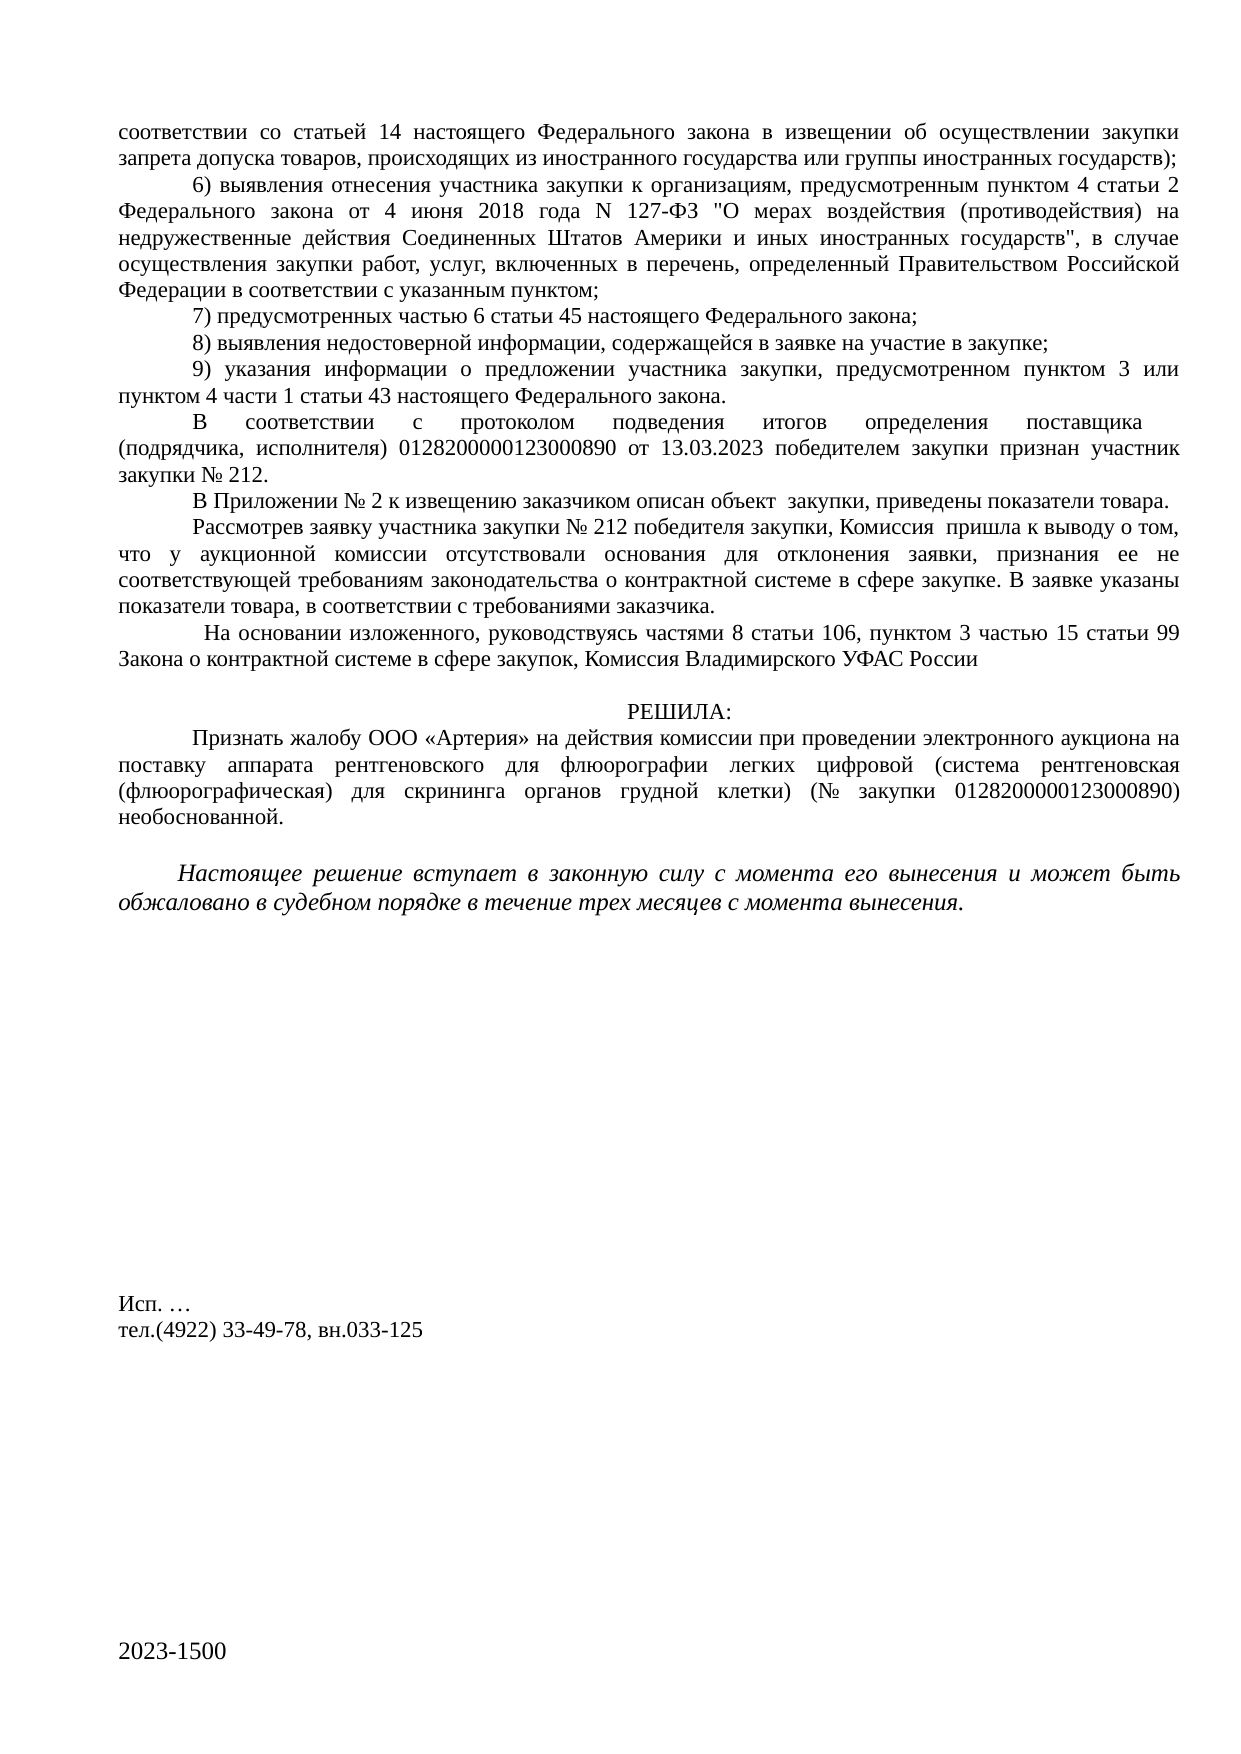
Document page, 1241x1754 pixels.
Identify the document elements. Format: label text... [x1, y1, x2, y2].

text В соответствии с протоколом подведения итогов определения поставщика (подрядчика, исполнителя) 0128200000123000890 от 13.03.2023 победителем закупки признан участник закупки № 212. [118, 408, 1181, 487]
text В Приложении № 2 к извещению заказчиком описан объект закупки, приведены показатели товара. [118, 487, 1181, 513]
text 7) предусмотренных частью 6 статьи 45 настоящего Федерального закона; [118, 303, 1181, 329]
text соответствии со статьей 14 настоящего Федерального закона в извещении об осуществлении закупки запрета допуска товаров, происходящих из иностранного государства или группы иностранных государств); [118, 118, 1181, 171]
text На основании изложенного, руководствуясь частями 8 статьи 106, пунктом 3 частью 15 статьи 99 Закона о контрактной системе в сфере закупок, Комиссия Владимирского УФАС России [118, 619, 1181, 672]
text 9) указания информации о предложении участника закупки, предусмотренном пунктом 3 или пунктом 4 части 1 статьи 43 настоящего Федерального закона. [118, 355, 1181, 408]
text 8) выявления недостоверной информации, содержащейся в заявке на участие в закупке; [118, 329, 1181, 355]
text тел.(4922) 33-49-78, вн.033-125 [118, 1316, 1181, 1342]
text РЕШИЛА: [118, 698, 1181, 724]
text Рассмотрев заявку участника закупки № 212 победителя закупки, Комиссия пришла к выводу о том, что у аукционной комиссии отсутствовали основания для отклонения заявки, признания ее не соответствующей требованиям законодательства о контрактной системе в сфере закупке. В заявке указаны показатели товара, в соответствии с требованиями заказчика. [118, 513, 1181, 619]
text Настоящее решение вступает в законную силу с момента его вынесения и может быть обжаловано в судебном порядке в течение трех месяцев с момента вынесения. [118, 858, 1181, 916]
text 6) выявления отнесения участника закупки к организациям, предусмотренным пунктом 4 статьи 2 Федерального закона от 4 июня 2018 года N 127-ФЗ "О мерах воздействия (противодействия) на недружественные действия Соединенных Штатов Америки и иных иностранных государств", в случае осуществления закупки работ, услуг, включенных в перечень, определенный Правительством Российской Федерации в соответствии с указанным пунктом; [118, 171, 1181, 303]
text Признать жалобу ООО «Артерия» на действия комиссии при проведении электронного аукциона на поставку аппарата рентгеновского для флюорографии легких цифровой (система рентгеновская (флюорографическая) для скрининга органов грудной клетки) (№ закупки 0128200000123000890) необоснованной. [118, 724, 1181, 830]
text Исп. … [118, 1290, 1181, 1316]
